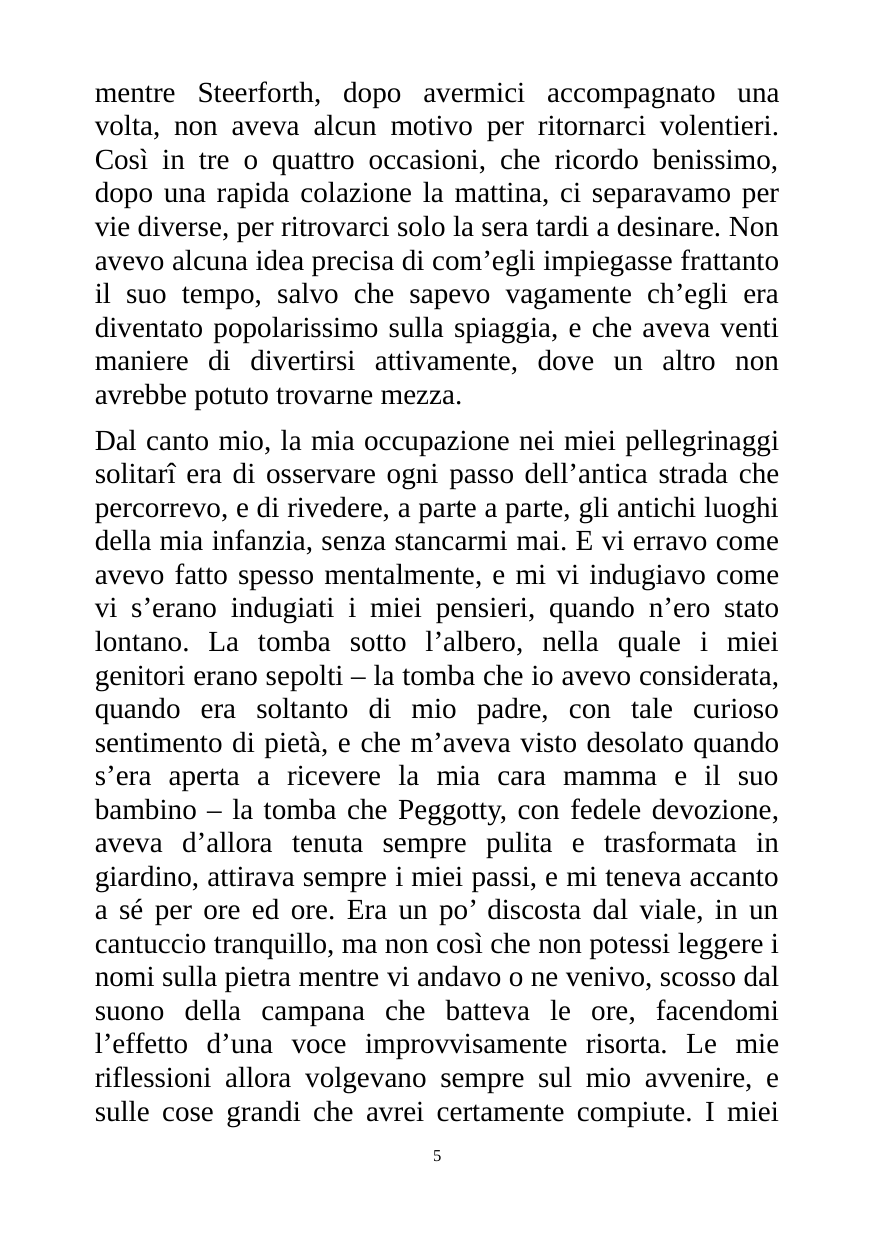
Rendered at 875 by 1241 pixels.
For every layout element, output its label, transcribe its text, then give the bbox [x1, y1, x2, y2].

text Dal canto mio, la mia occupazione nei miei pellegrinaggi solitarî era di osservare ogni passo dell’antica strada che percorrevo, e di rivedere, a parte a parte, gli antichi luoghi della mia infanzia, senza stancarmi mai. E vi erravo come avevo fatto spesso mentalmente, e mi vi indugiavo come vi s’erano indugiati i miei pensieri, quando n’ero stato lontano. La tomba sotto l’albero, nella quale i miei genitori erano sepolti – la tomba che io avevo considerata, quando era soltanto di mio padre, con tale curioso sentimento di pietà, e che m’aveva visto desolato quando s’era aperta a ricevere la mia cara mamma e il suo bambino – la tomba che Peggotty, con fedele devozione, aveva d’allora tenuta sempre pulita e trasformata in giardino, attirava sempre i miei passi, e mi teneva accanto a sé per ore ed ore. Era un po’ discosta dal viale, in un cantuccio tranquillo, ma non così che non potessi leggere i nomi sulla pietra mentre vi andavo o ne venivo, scosso dal suono della campana che batteva le ore, facendomi l’effetto d’una voce improvvisamente risorta. Le mie riflessioni allora volgevano sempre sul mio avvenire, e sulle cose grandi che avrei certamente compiute. I miei [94, 423, 779, 1127]
text mentre Steerforth, dopo avermici accompagnato una volta, non aveva alcun motivo per ritornarci volentieri. Così in tre o quattro occasioni, che ricordo benissimo, dopo una rapida colazione la mattina, ci separavamo per vie diverse, per ritrovarci solo la sera tardi a desinare. Non avevo alcuna idea precisa di com’egli impiegasse frattanto il suo tempo, salvo che sapevo vagamente ch’egli era diventato popolarissimo sulla spiaggia, e che aveva venti maniere di divertirsi attivamente, dove un altro non avrebbe potuto trovarne mezza. [94, 75, 779, 410]
